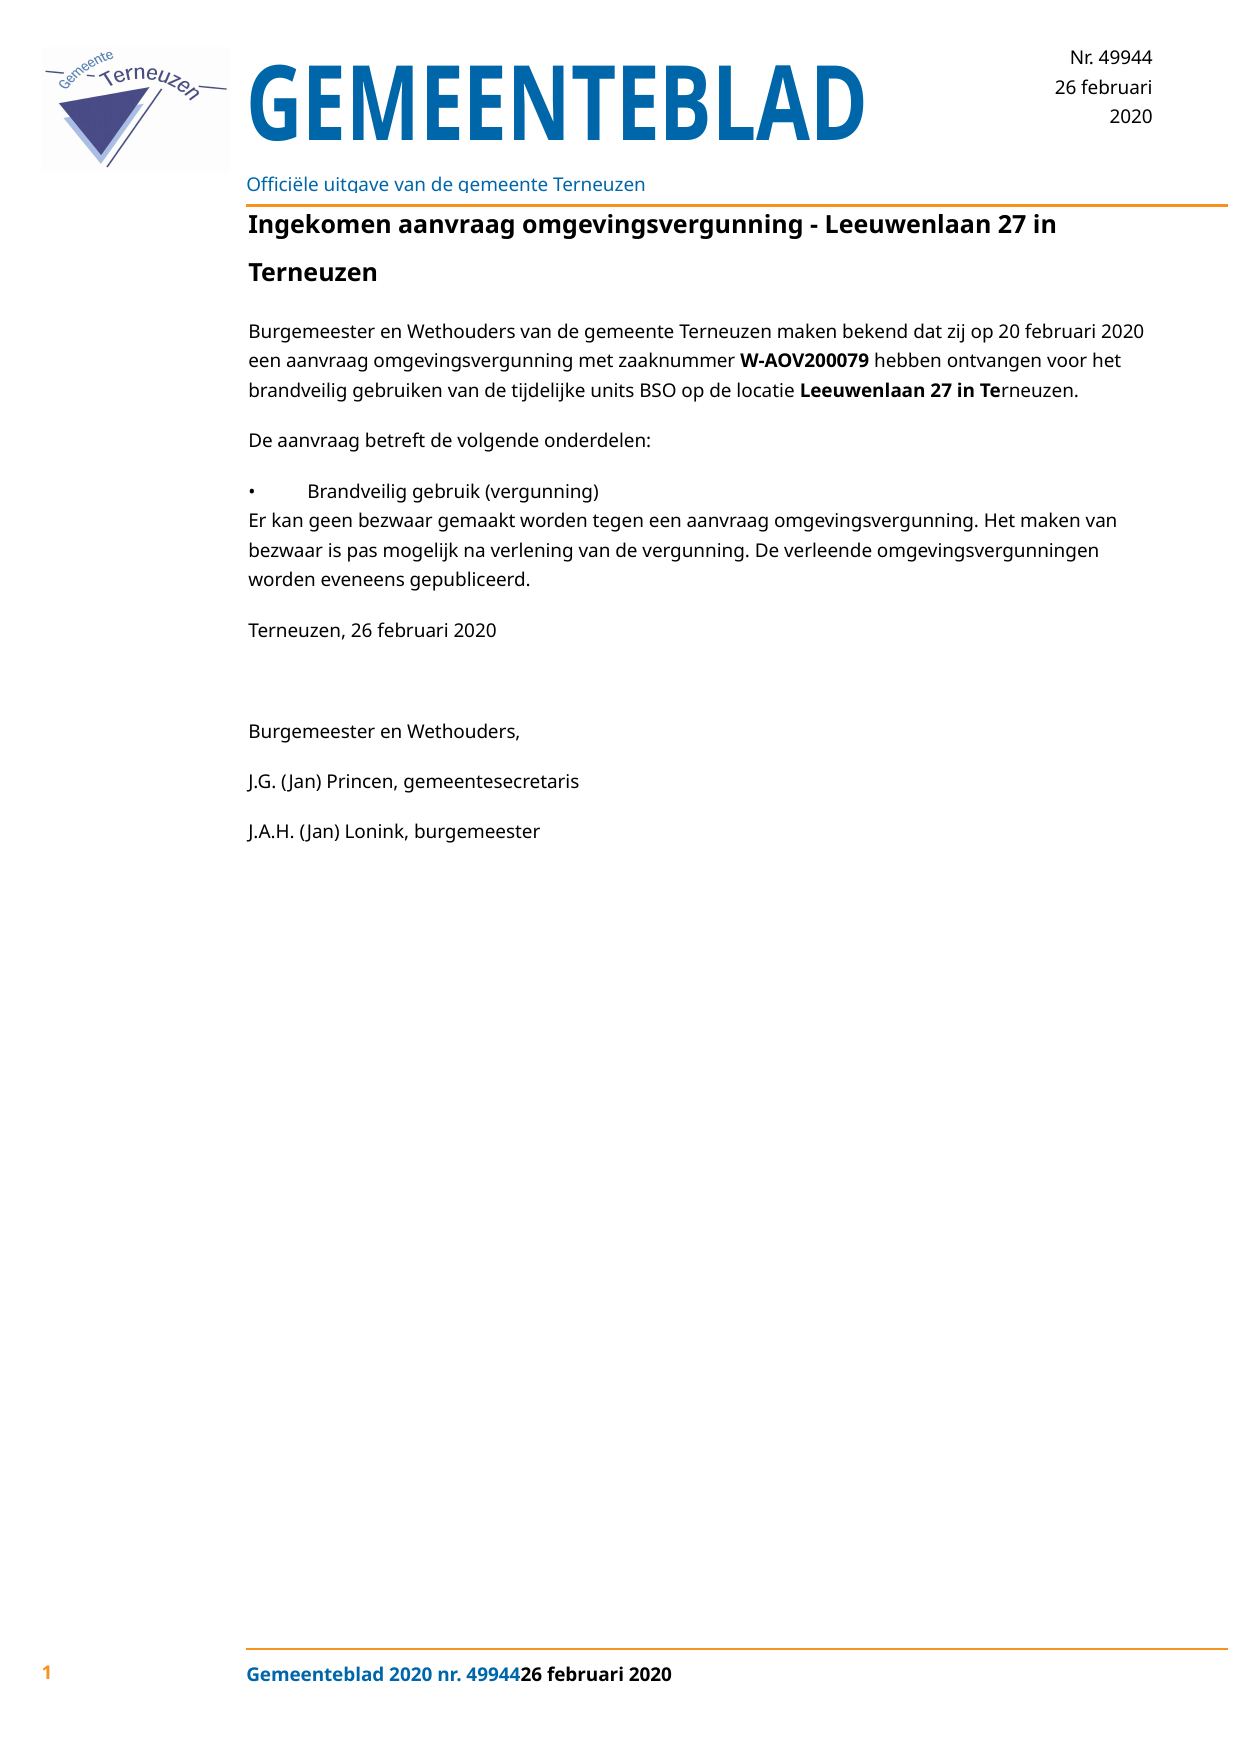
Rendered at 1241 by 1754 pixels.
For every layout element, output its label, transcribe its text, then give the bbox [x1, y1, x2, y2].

text Terneuzen, 26 februari 2020 [248, 617, 1152, 643]
picture [41, 47, 231, 172]
text Burgemeester en Wethouders van de gemeente Terneuzen maken bekend dat zij op 20 februari 2020 een aanvraag omgevingsvergunning met zaaknummer W-AOV200079 hebben ontvangen voor het brandveilig gebruiken van de tijdelijke units BSO op de locatie Leeuwenlaan 27 in Terneuzen. [248, 318, 1152, 403]
text J.G. (Jan) Princen, gemeentesecretaris [248, 768, 1152, 794]
text Er kan geen bezwaar gemaakt worden tegen een aanvraag omgevingsvergunning. Het maken van bezwaar is pas mogelijk na verlening van de vergunning. De verleende omgevingsvergunningen worden eveneens gepubliceerd. [248, 507, 1152, 592]
text Ingekomen aanvraag omgevingsvergunning - Leeuwenlaan 27 in Terneuzen [248, 207, 1152, 288]
text J.A.H. (Jan) Lonink, burgemeester [248, 819, 1152, 844]
list Brandveilig gebruik (vergunning) [248, 478, 1152, 504]
text De aanvraag betreft de volgende onderdelen: [248, 427, 1152, 453]
text Burgemeester en Wethouders, [248, 718, 1152, 744]
